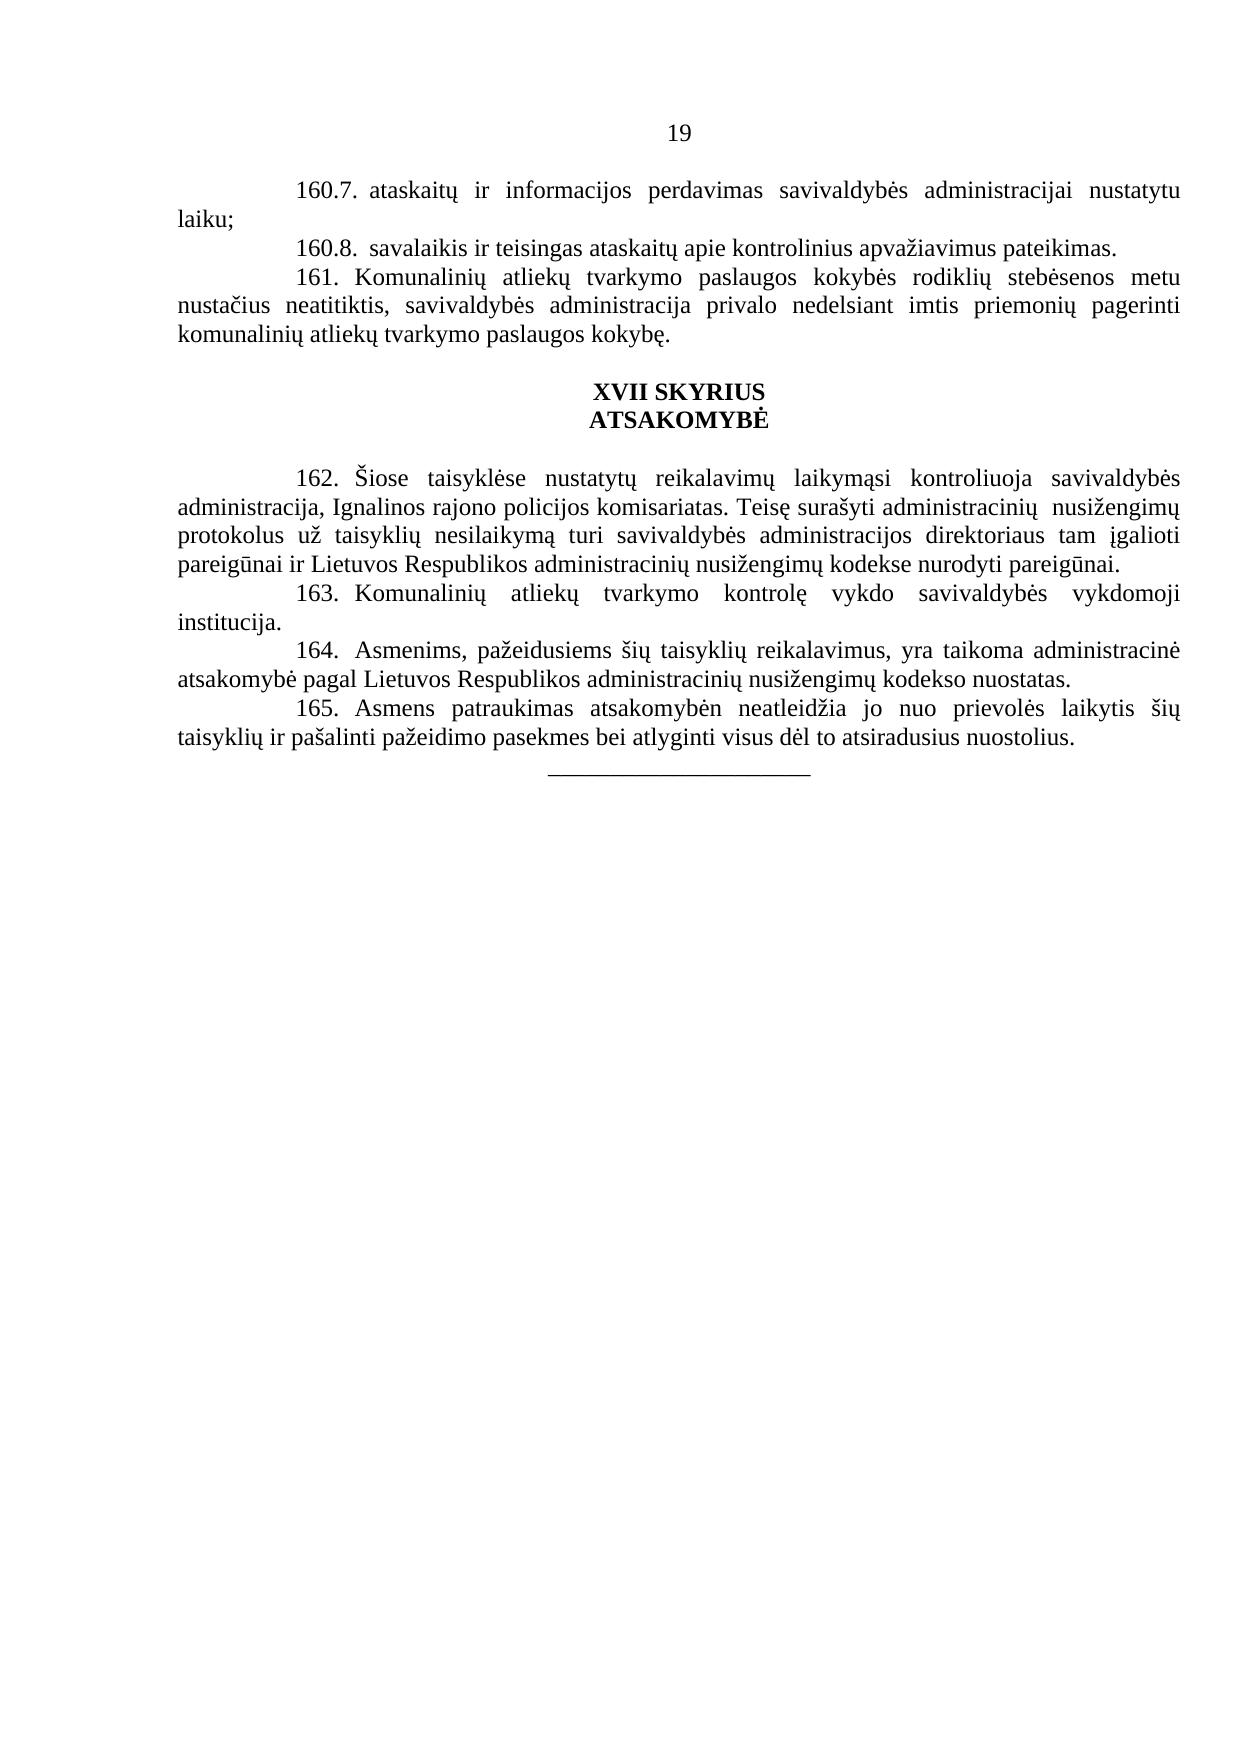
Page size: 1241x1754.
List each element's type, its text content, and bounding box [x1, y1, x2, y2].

text 163. Komunalinių atliekų tvarkymo kontrolę vykdo savivaldybės vykdomoji institucija. [177, 578, 1181, 636]
text 160.7. ataskaitų ir informacijos perdavimas savivaldybės administracijai nustatytu laiku; [177, 176, 1181, 233]
text 165. Asmens patraukimas atsakomybėn neatleidžia jo nuo prievolės laikytis šių taisyklių ir pašalinti pažeidimo pasekmes bei atlyginti visus dėl to atsiradusius nuostolius. [177, 693, 1181, 751]
text 164. Asmenims, pažeidusiems šių taisyklių reikalavimus, yra taikoma administracinė atsakomybė pagal Lietuvos Respublikos administracinių nusižengimų kodekso nuostatas. [177, 636, 1181, 693]
text 161. Komunalinių atliekų tvarkymo paslaugos kokybės rodiklių stebėsenos metu nustačius neatitiktis, savivaldybės administracija privalo nedelsiant imtis priemonių pagerinti komunalinių atliekų tvarkymo paslaugos kokybę. [177, 262, 1181, 348]
text ATSAKOMYBĖ [177, 406, 1181, 434]
text 160.8. savalaikis ir teisingas ataskaitų apie kontrolinius apvažiavimus pateikimas. [177, 233, 1181, 262]
text 162. Šiose taisyklėse nustatytų reikalavimų laikymąsi kontroliuoja savivaldybės administracija, Ignalinos rajono policijos komisariatas. Teisę surašyti administracinių nusižengimų protokolus už taisyklių nesilaikymą turi savivaldybės administracijos direktoriaus tam įgalioti pareigūnai ir Lietuvos Respublikos administracinių nusižengimų kodekse nurodyti pareigūnai. [177, 463, 1181, 578]
text XVII SKYRIUS [177, 377, 1181, 406]
text _____________________ [177, 751, 1181, 779]
